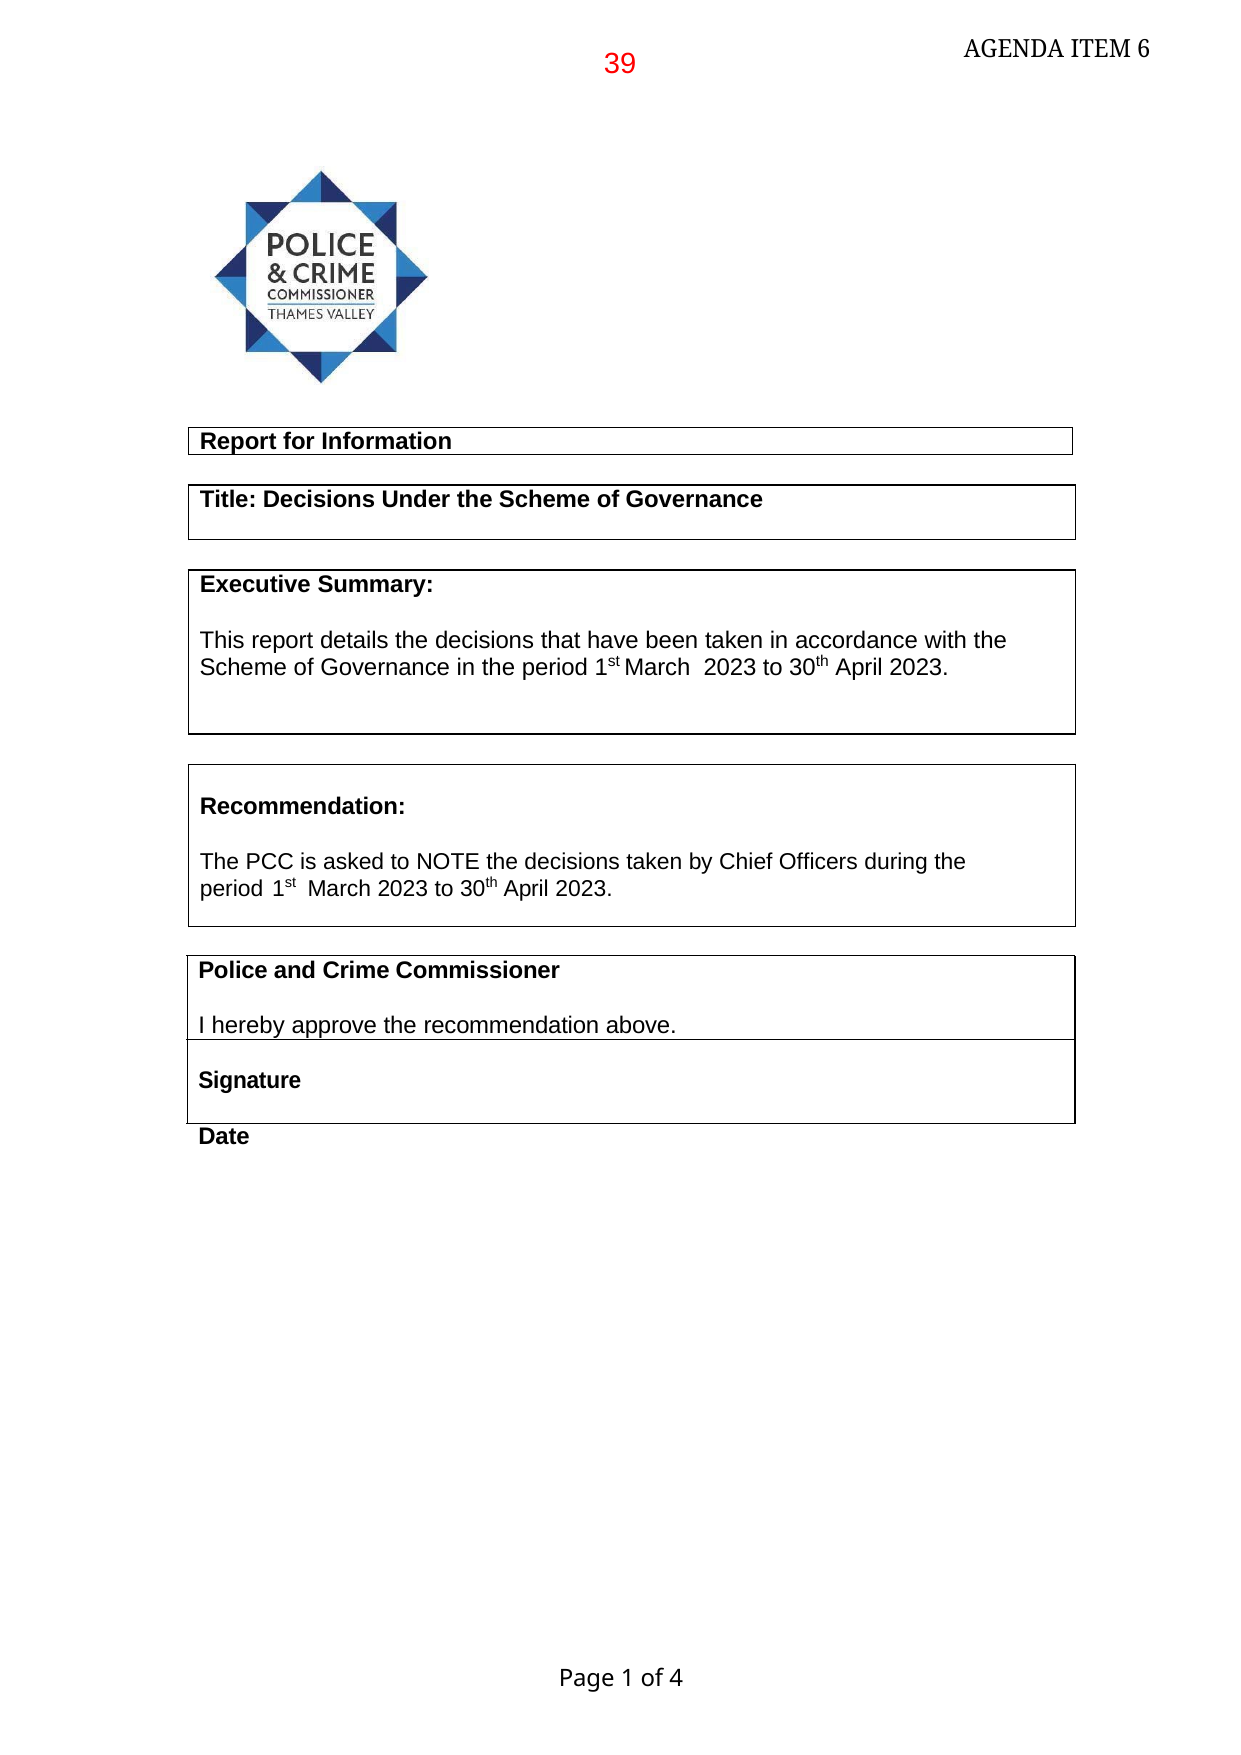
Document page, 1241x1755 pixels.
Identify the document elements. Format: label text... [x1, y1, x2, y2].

text Report for Information [199, 428, 1072, 454]
text 39 AGENDA ITEM 6 [604, 30, 1163, 79]
text Executive Summary: [199, 571, 1074, 598]
text Title: Decisions Under the Scheme of Governance [199, 486, 1074, 513]
text Recommendation: [199, 792, 1074, 820]
text This report details the decisions that have been taken in accordance with the Scheme of Governance in the period 1st March 2023 to 30th April 2023. [199, 626, 1011, 681]
text The PCC is asked to NOTE the decisions taken by Chief Officers during the period 1st March 2023 to 30th April 2023. [199, 848, 1036, 901]
text Page 1 of 4 [175, 1661, 1066, 1694]
